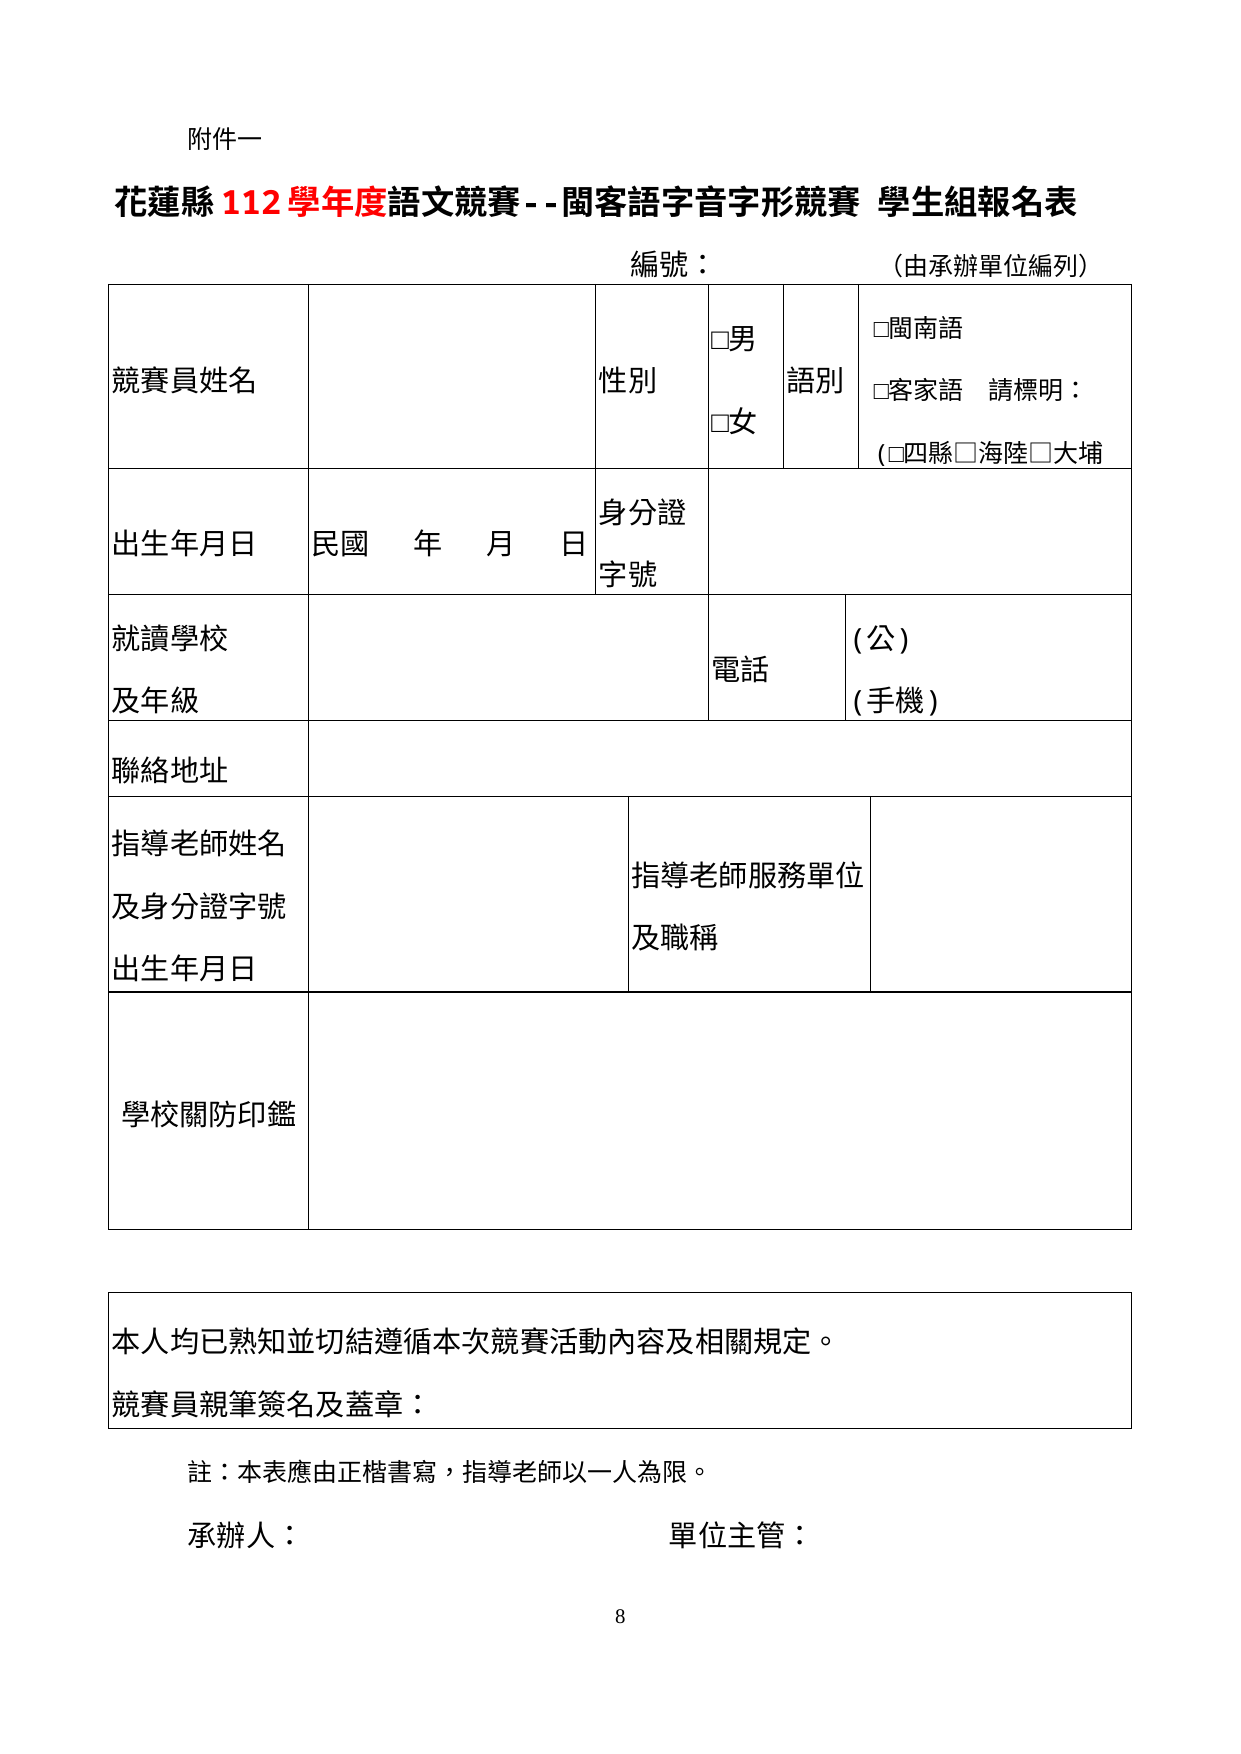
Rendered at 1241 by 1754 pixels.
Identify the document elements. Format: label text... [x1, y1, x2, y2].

table_header 性別 [596, 285, 708, 468]
table_cell [309, 595, 708, 720]
table_cell 身分證字號 [596, 469, 708, 594]
text 承辦人： 單位主管： [187, 1492, 1053, 1554]
table_cell 出生年月日 [109, 469, 308, 594]
table_cell (公) (手機) [846, 595, 1131, 720]
table_cell 指導老師姓名 及身分證字號 出生年月日 [109, 797, 308, 991]
table_cell 電話 [709, 595, 845, 720]
table_header 本人均已熟知並切結遵循本次競賽活動內容及相關規定。 競賽員親筆簽名及蓋章： [109, 1293, 1131, 1428]
text 註：本表應由正楷書寫，指導老師以一人為限。 [187, 1429, 1053, 1492]
table_cell 指導老師服務單位及職稱 [629, 797, 870, 991]
text 編號： （由承辦單位編列） [187, 221, 1103, 284]
table_cell [709, 469, 1131, 594]
table_header [309, 285, 595, 468]
text 花蓮縣112學年度語文競賽--閩客語字音字形競賽 學生組報名表 [114, 159, 1078, 221]
table_header □男 □女 [709, 285, 783, 468]
table_cell 聯絡地址 [109, 721, 308, 796]
table_cell 就讀學校 及年級 [109, 595, 308, 720]
table_cell [309, 993, 1131, 1229]
table_header 競賽員姓名 [109, 285, 308, 468]
table_cell [309, 721, 1131, 796]
table_cell [871, 797, 1131, 991]
table_cell 民國 年 月 日 [309, 469, 595, 594]
table_cell 學校關防印鑑 [109, 993, 308, 1229]
table_cell [309, 797, 628, 991]
table_header □閩南語 □客家語 請標明： (□四縣□海陸□大埔 □饒平□詔安) [859, 285, 1131, 468]
table_header 語別 [784, 285, 858, 468]
text 附件一 [187, 96, 1053, 159]
